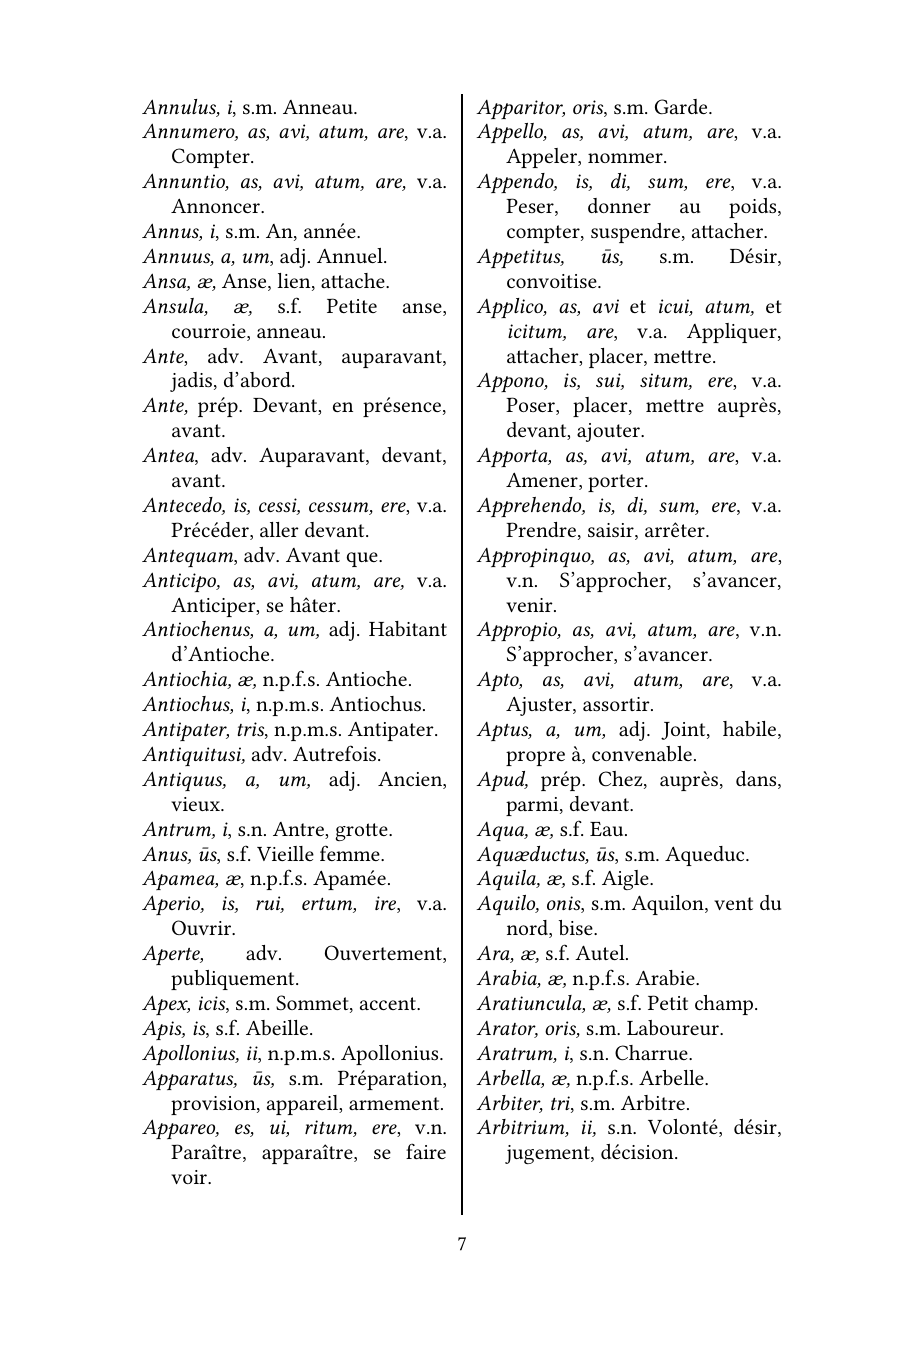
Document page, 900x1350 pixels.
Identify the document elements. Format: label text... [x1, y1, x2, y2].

text Aquila, æ, s.f. Aigle. [476, 866, 782, 891]
text Aperte, adv. Ouvertement, publiquement. [142, 941, 447, 991]
text Aqua, æ, s.f. Eau. [476, 816, 782, 841]
text Antea, adv. Auparavant, devant, avant. [142, 443, 447, 493]
text Appetitus, ūs, s.m. Désir, convoitise. [476, 244, 782, 294]
text Annuus, a, um, adj. Annuel. [142, 244, 447, 269]
text Apprehendo, is, di, sum, ere, v.a. Prendre, saisir, arrêter. [476, 493, 782, 543]
text Appono, is, sui, situm, ere, v.a. Poser, placer, mettre auprès, devant, ajouter. [476, 368, 782, 443]
text Antipater, tris, n.p.m.s. Antipater. [142, 717, 447, 742]
text Arbitrium, ii, s.n. Volonté, désir, jugement, décision. [476, 1115, 782, 1165]
text Antecedo, is, cessi, cessum, ere, v.a. Précéder, aller devant. [142, 493, 447, 543]
text Ara, æ, s.f. Autel. [476, 941, 782, 966]
text Apparitor, oris, s.m. Garde. [476, 94, 782, 119]
text Apex, icis, s.m. Sommet, accent. [142, 991, 447, 1016]
text Appareo, es, ui, ritum, ere, v.n. Paraître, apparaître, se faire voir. [142, 1115, 447, 1190]
text Ansa, æ, Anse, lien, attache. [142, 269, 447, 294]
text Appello, as, avi, atum, are, v.a. Appeler, nommer. [476, 119, 782, 169]
text Antiochus, i, n.p.m.s. Antiochus. [142, 692, 447, 717]
text Annuntio, as, avi, atum, are, v.a. Annoncer. [142, 169, 447, 219]
text Antiochenus, a, um, adj. Habitant d’Antioche. [142, 617, 447, 667]
text Annulus, i, s.m. Anneau. [142, 94, 447, 119]
text Antiquus, a, um, adj. Ancien, vieux. [142, 767, 447, 816]
text Antiquitusi, adv. Autrefois. [142, 742, 447, 767]
text Annus, i, s.m. An, année. [142, 219, 447, 244]
text Aquilo, onis, s.m. Aquilon, vent du nord, bise. [476, 891, 782, 941]
text Aperio, is, rui, ertum, ire, v.a. Ouvrir. [142, 891, 447, 941]
text Arbella, æ, n.p.f.s. Arbelle. [476, 1065, 782, 1090]
text Aratrum, i, s.n. Charrue. [476, 1041, 782, 1065]
text Ansula, æ, s.f. Petite anse, courroie, anneau. [142, 294, 447, 343]
text Antiochia, æ, n.p.f.s. Antioche. [142, 667, 447, 692]
text Aptus, a, um, adj. Joint, habile, propre à, convenable. [476, 717, 782, 767]
text Arabia, æ, n.p.f.s. Arabie. [476, 966, 782, 991]
text Antequam, adv. Avant que. [142, 543, 447, 567]
text Apollonius, ii, n.p.m.s. Apollonius. [142, 1041, 447, 1065]
text Appropinquo, as, avi, atum, are, v.n. S’approcher, s’avancer, venir. [476, 543, 782, 617]
text Aquæductus, ūs, s.m. Aqueduc. [476, 841, 782, 866]
text Antrum, i, s.n. Antre, grotte. [142, 816, 447, 841]
text Apamea, æ, n.p.f.s. Apamée. [142, 866, 447, 891]
text Apto, as, avi, atum, are, v.a. Ajuster, assortir. [476, 667, 782, 717]
text Apparatus, ūs, s.m. Préparation, provision, appareil, armement. [142, 1065, 447, 1115]
text Appendo, is, di, sum, ere, v.a. Peser, donner au poids, compter, suspendre, attacher. [476, 169, 782, 244]
text Apis, is, s.f. Abeille. [142, 1016, 447, 1041]
text Applico, as, avi et icui, atum, et icitum, are, v.a. Appliquer, attacher, placer, mettre. [476, 294, 782, 368]
text Annumero, as, avi, atum, are, v.a. Compter. [142, 119, 447, 169]
text Apud, prép. Chez, auprès, dans, parmi, devant. [476, 767, 782, 816]
text Ante, prép. Devant, en présence, avant. [142, 393, 447, 443]
text Appropio, as, avi, atum, are, v.n. S’approcher, s’avancer. [476, 617, 782, 667]
text Ante, adv. Avant, auparavant, jadis, d’abord. [142, 343, 447, 393]
text Apporta, as, avi, atum, are, v.a. Amener, porter. [476, 443, 782, 493]
text Aratiuncula, æ, s.f. Petit champ. [476, 991, 782, 1016]
text Anus, ūs, s.f. Vieille femme. [142, 841, 447, 866]
text Arbiter, tri, s.m. Arbitre. [476, 1090, 782, 1115]
text Arator, oris, s.m. Laboureur. [476, 1016, 782, 1041]
text Anticipo, as, avi, atum, are, v.a. Anticiper, se hâter. [142, 567, 447, 617]
